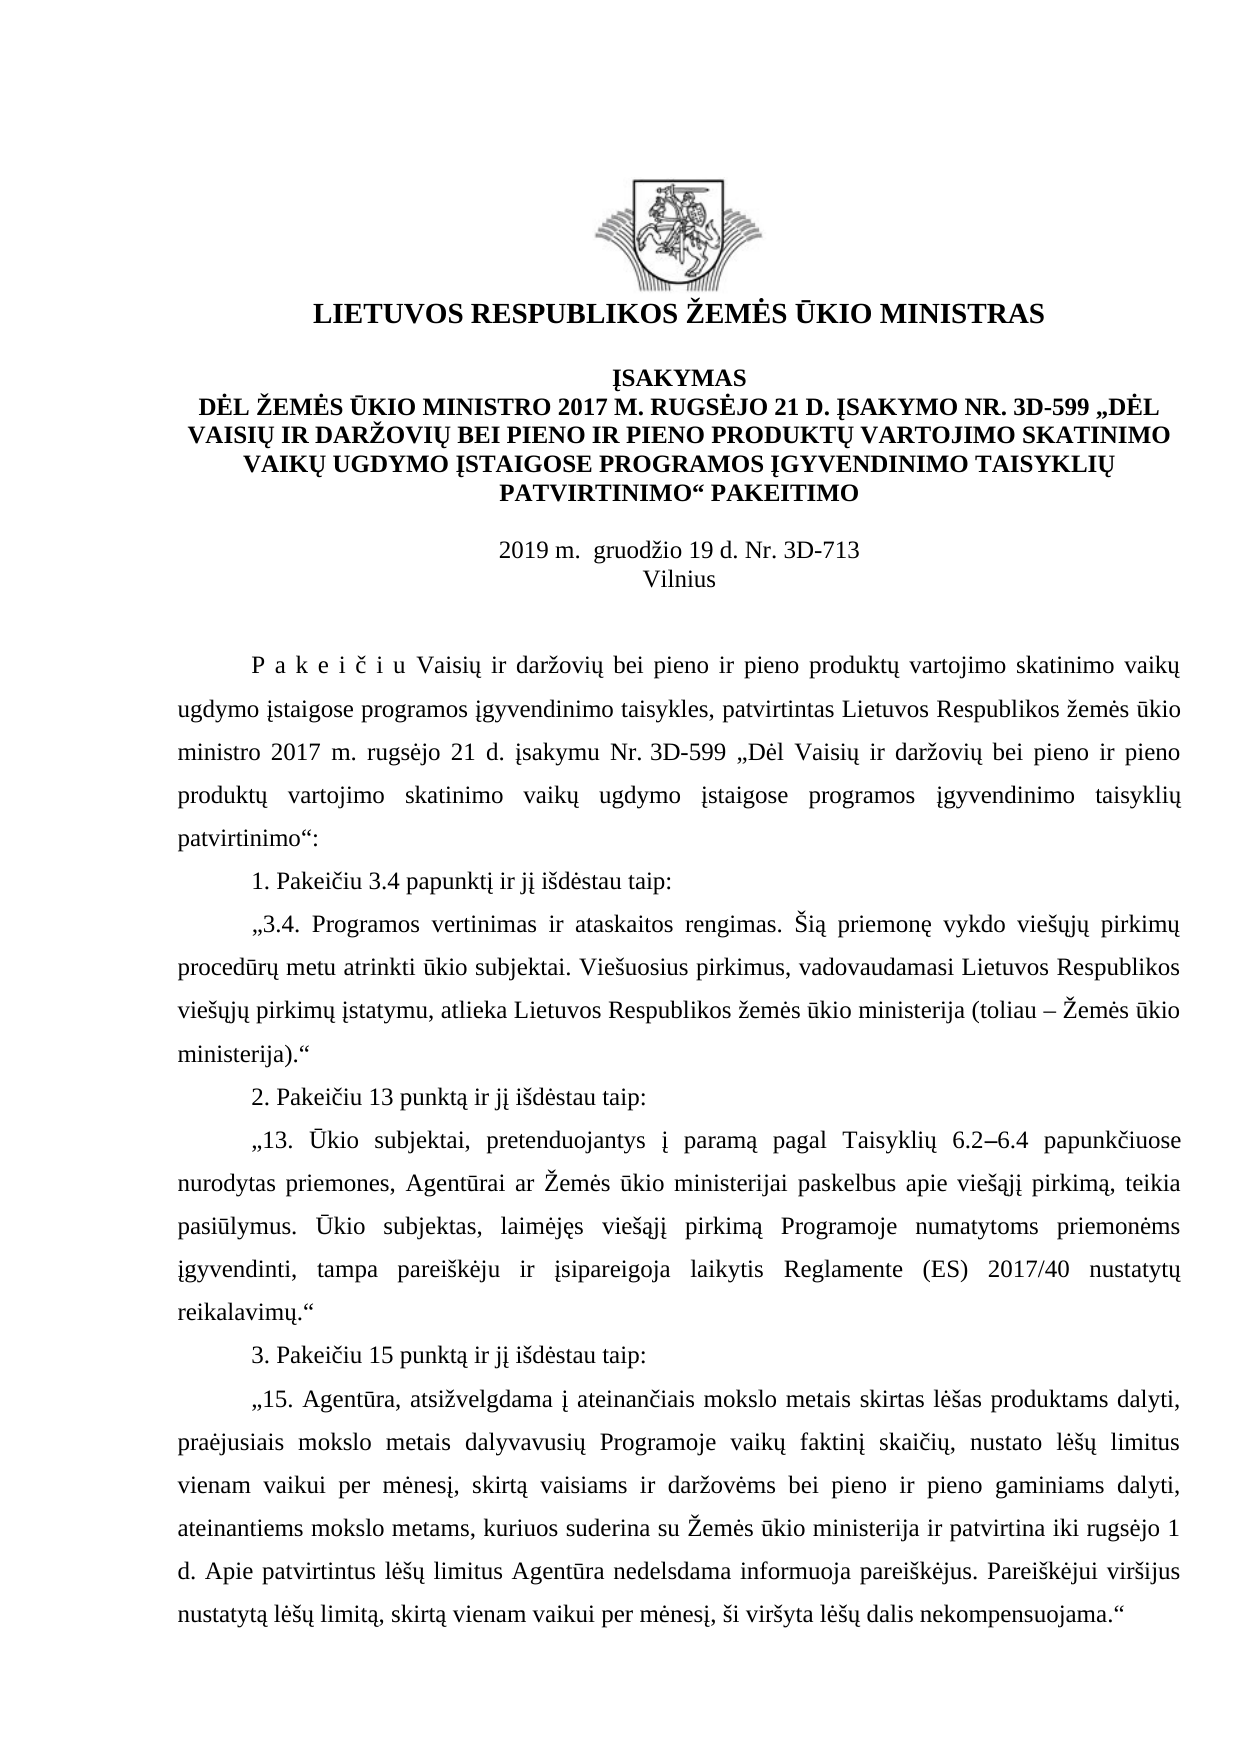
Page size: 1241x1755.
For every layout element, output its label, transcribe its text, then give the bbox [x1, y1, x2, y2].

text „3.4. Programos vertinimas ir ataskaitos rengimas. Šią priemonę vykdo viešųjų pirkimų procedūrų metu atrinkti ūkio subjektai. Viešuosius pirkimus, vadovaudamasi Lietuvos Respublikos viešųjų pirkimų įstatymu, atlieka Lietuvos Respublikos žemės ūkio ministerija (toliau – Žemės ūkio ministerija).“ [177, 909, 1181, 1067]
text 1. Pakeičiu 3.4 papunktį ir jį išdėstau taip: [251, 866, 1181, 895]
text 2. Pakeičiu 13 punktą ir jį išdėstau taip: [251, 1082, 1181, 1111]
text P a k e i č i u Vaisių ir daržovių bei pieno ir pieno produktų vartojimo skatinimo vaikų ugdymo įstaigose programos įgyvendinimo taisykles, patvirtintas Lietuvos Respublikos žemės ūkio ministro 2017 m. rugsėjo 21 d. įsakymu Nr. 3D-599 „Dėl Vaisių ir daržovių bei pieno ir pieno produktų vartojimo skatinimo vaikų ugdymo įstaigose programos įgyvendinimo taisyklių patvirtinimo“: [177, 651, 1181, 852]
text DĖL ŽEMĖS ŪKIO MINISTRO 2017 m. rugsėjo 21 D. ĮSAKYMO nR. 3d-599 „dĖL VAISIŲ IR DARŽOVIŲ BEI PIENO IR PIENO PRODUKTŲ VARTOJIMO SKATINIMO VAIKŲ UGDYMO ĮSTAIGOSE PROGRAMOS ĮGYVENDINIMO TAISYKLIŲ PATVIRTINIMO“ PAKEITIMO [177, 392, 1181, 507]
text „15. Agentūra, atsižvelgdama į ateinančiais mokslo metais skirtas lėšas produktams dalyti, praėjusiais mokslo metais dalyvavusių Programoje vaikų faktinį skaičių, nustato lėšų limitus vienam vaikui per mėnesį, skirtą vaisiams ir daržovėms bei pieno ir pieno gaminiams dalyti, ateinantiems mokslo metams, kuriuos suderina su Žemės ūkio ministerija ir patvirtina iki rugsėjo 1 d. Apie patvirtintus lėšų limitus Agentūra nedelsdama informuoja pareiškėjus. Pareiškėjui viršijus nustatytą lėšų limitą, skirtą vienam vaikui per mėnesį, ši viršyta lėšų dalis nekompensuojama.“ [177, 1384, 1181, 1628]
text LIETUVOS RESPUBLIKOS ŽEMĖS ŪKIO MINISTRAS [177, 296, 1181, 329]
text 2019 m. gruodžio 19 d. Nr. 3D-713 [177, 536, 1181, 564]
text ĮSAKYMAS [177, 363, 1181, 392]
text Vilnius [177, 564, 1181, 593]
text 3. Pakeičiu 15 punktą ir jį išdėstau taip: [251, 1341, 1181, 1369]
text „13. Ūkio subjektai, pretenduojantys į paramą pagal Taisyklių 6.2–6.4 papunkčiuose nurodytas priemones, Agentūrai ar Žemės ūkio ministerijai paskelbus apie viešąjį pirkimą, teikia pasiūlymus. Ūkio subjektas, laimėjęs viešąjį pirkimą Programoje numatytoms priemonėms įgyvendinti, tampa pareiškėju ir įsipareigoja laikytis Reglamente (ES) 2017/40 nustatytų reikalavimų.“ [177, 1125, 1181, 1326]
